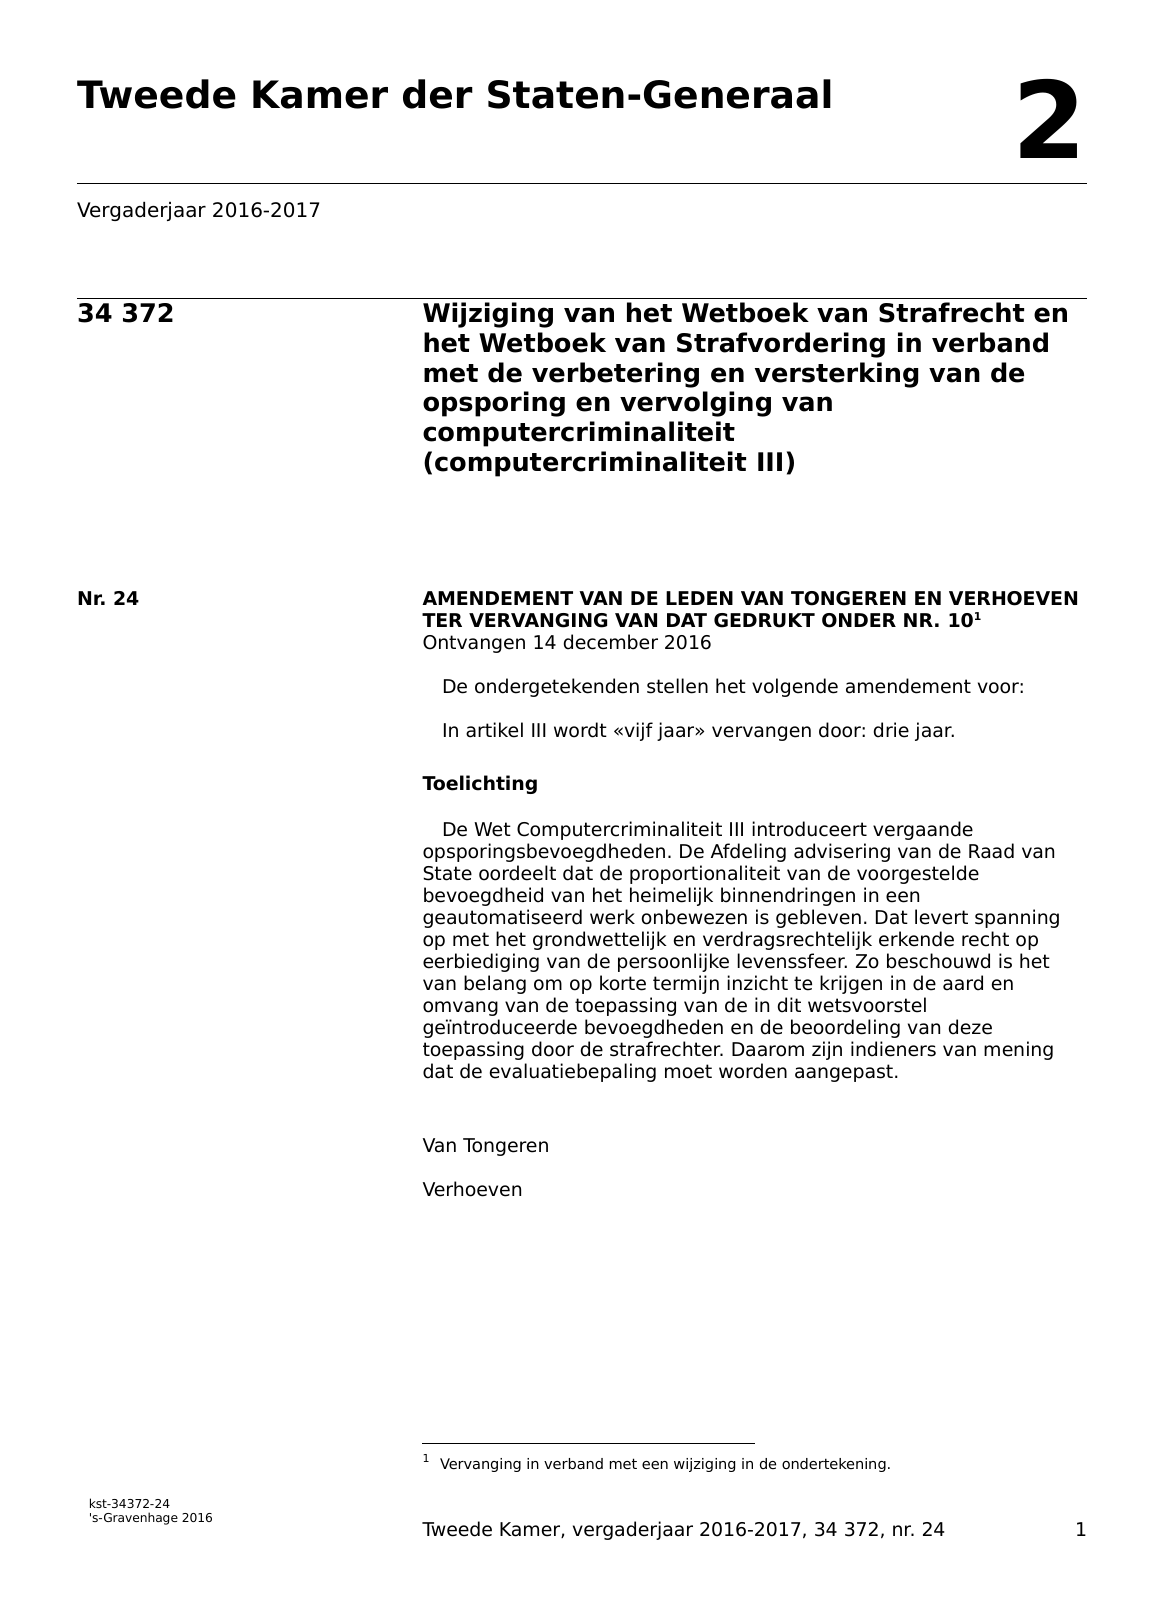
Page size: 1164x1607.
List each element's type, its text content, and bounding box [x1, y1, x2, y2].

text 's-Gravenhage 2016 [88, 1511, 323, 1525]
table_header Tweede Kamer der Staten-Generaal [77, 59, 886, 183]
table_cell Vergaderjaar 2016-2017 [77, 184, 1087, 298]
text De Wet Computercriminaliteit III introduceert vergaande opsporingsbevoegdheden. De Afdeling advisering van de Raad van State oordeelt dat de proportionaliteit van de voorgestelde bevoegdheid van het heimelijk binnendringen in een geautomatiseerd werk onbewezen is gebleven. Dat levert spanning op met het grondwettelijk en verdragsrechtelijk erkende recht op eerbiediging van de persoonlijke levenssfeer. Zo beschouwd is het van belang om op korte termijn inzicht te krijgen in de aard en omvang van de toepassing van de in dit wetsvoorstel geïntroduceerde bevoegdheden en de beoordeling van deze toepassing door de strafrechter. Daarom zijn indieners van mening dat de evaluatiebepaling moet worden aangepast. [422, 819, 1087, 1083]
text Van Tongeren Verhoeven [422, 1113, 1087, 1201]
subtitle 34 372 Wijziging van het Wetboek van Strafrecht en het Wetboek van Strafvordering in verband met de verbetering en versterking van de opsporing en vervolging van computercriminaliteit (computercriminaliteit III) [77, 299, 1087, 477]
subtitle Nr. 24 AMENDEMENT VAN DE LEDEN VAN TONGEREN EN VERHOEVEN TER VERVANGING VAN DAT GEDRUKT ONDER NR. 10 [77, 588, 1087, 632]
text kst-34372-24 [88, 1497, 323, 1511]
subtitle Toelichting [422, 772, 1087, 794]
text Vervanging in verband met een wijziging in de ondertekening. [422, 1452, 1087, 1474]
text De ondergetekenden stellen het volgende amendement voor: [422, 676, 1087, 698]
text In artikel III wordt «vijf jaar» vervangen door: drie jaar. [422, 720, 1087, 742]
table_header 2 [886, 59, 1087, 183]
text Ontvangen 14 december 2016 [422, 632, 1087, 654]
